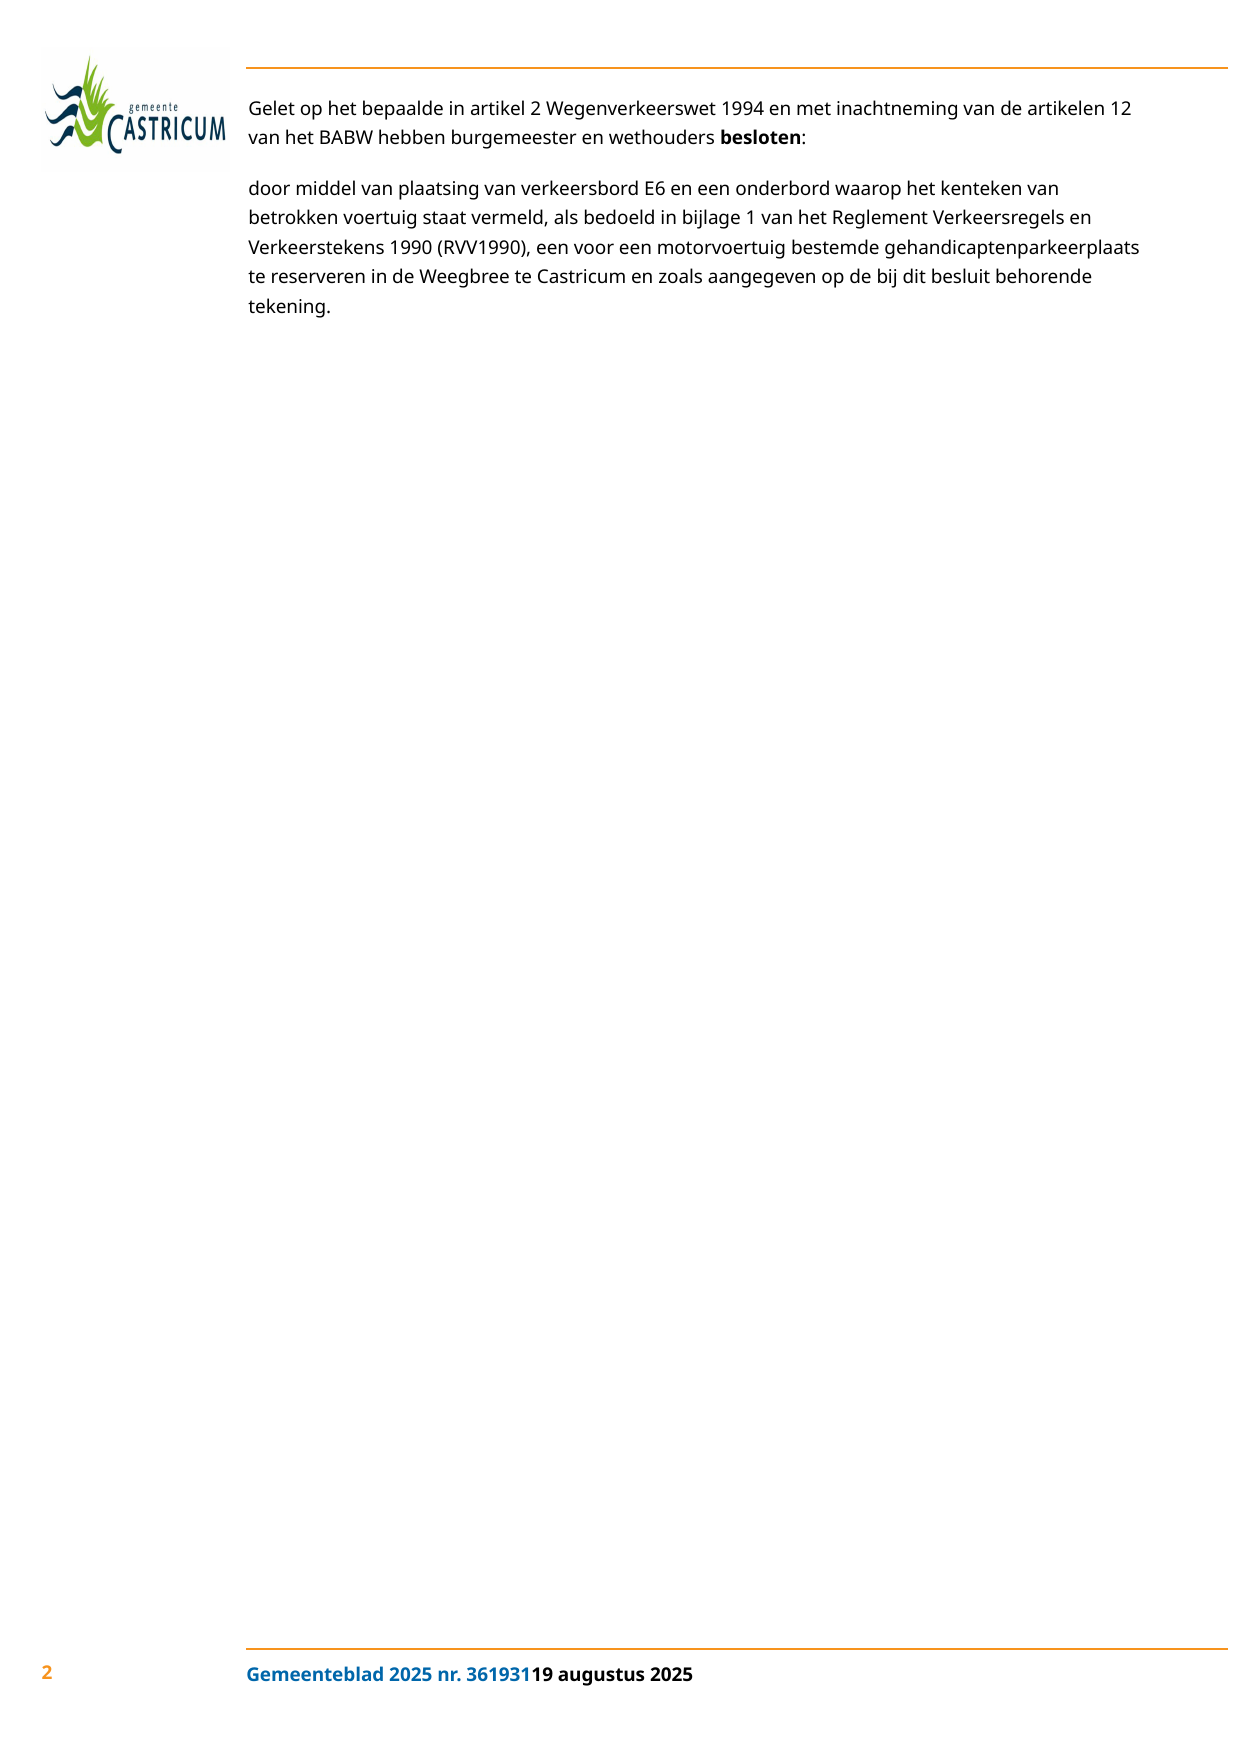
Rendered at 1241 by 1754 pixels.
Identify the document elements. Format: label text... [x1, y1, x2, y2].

picture [41, 47, 231, 172]
text Gelet op het bepaalde in artikel 2 Wegenverkeerswet 1994 en met inachtneming van de artikelen 12 van het BABW hebben burgemeester en wethouders besloten: [248, 95, 1152, 150]
text door middel van plaatsing van verkeersbord E6 en een onderbord waarop het kenteken van betrokken voertuig staat vermeld, als bedoeld in bijlage 1 van het Reglement Verkeersregels en Verkeerstekens 1990 (RVV1990), een voor een motorvoertuig bestemde gehandicaptenparkeerplaats te reserveren in de Weegbree te Castricum en zoals aangegeven op de bij dit besluit behorende tekening. [248, 175, 1152, 319]
